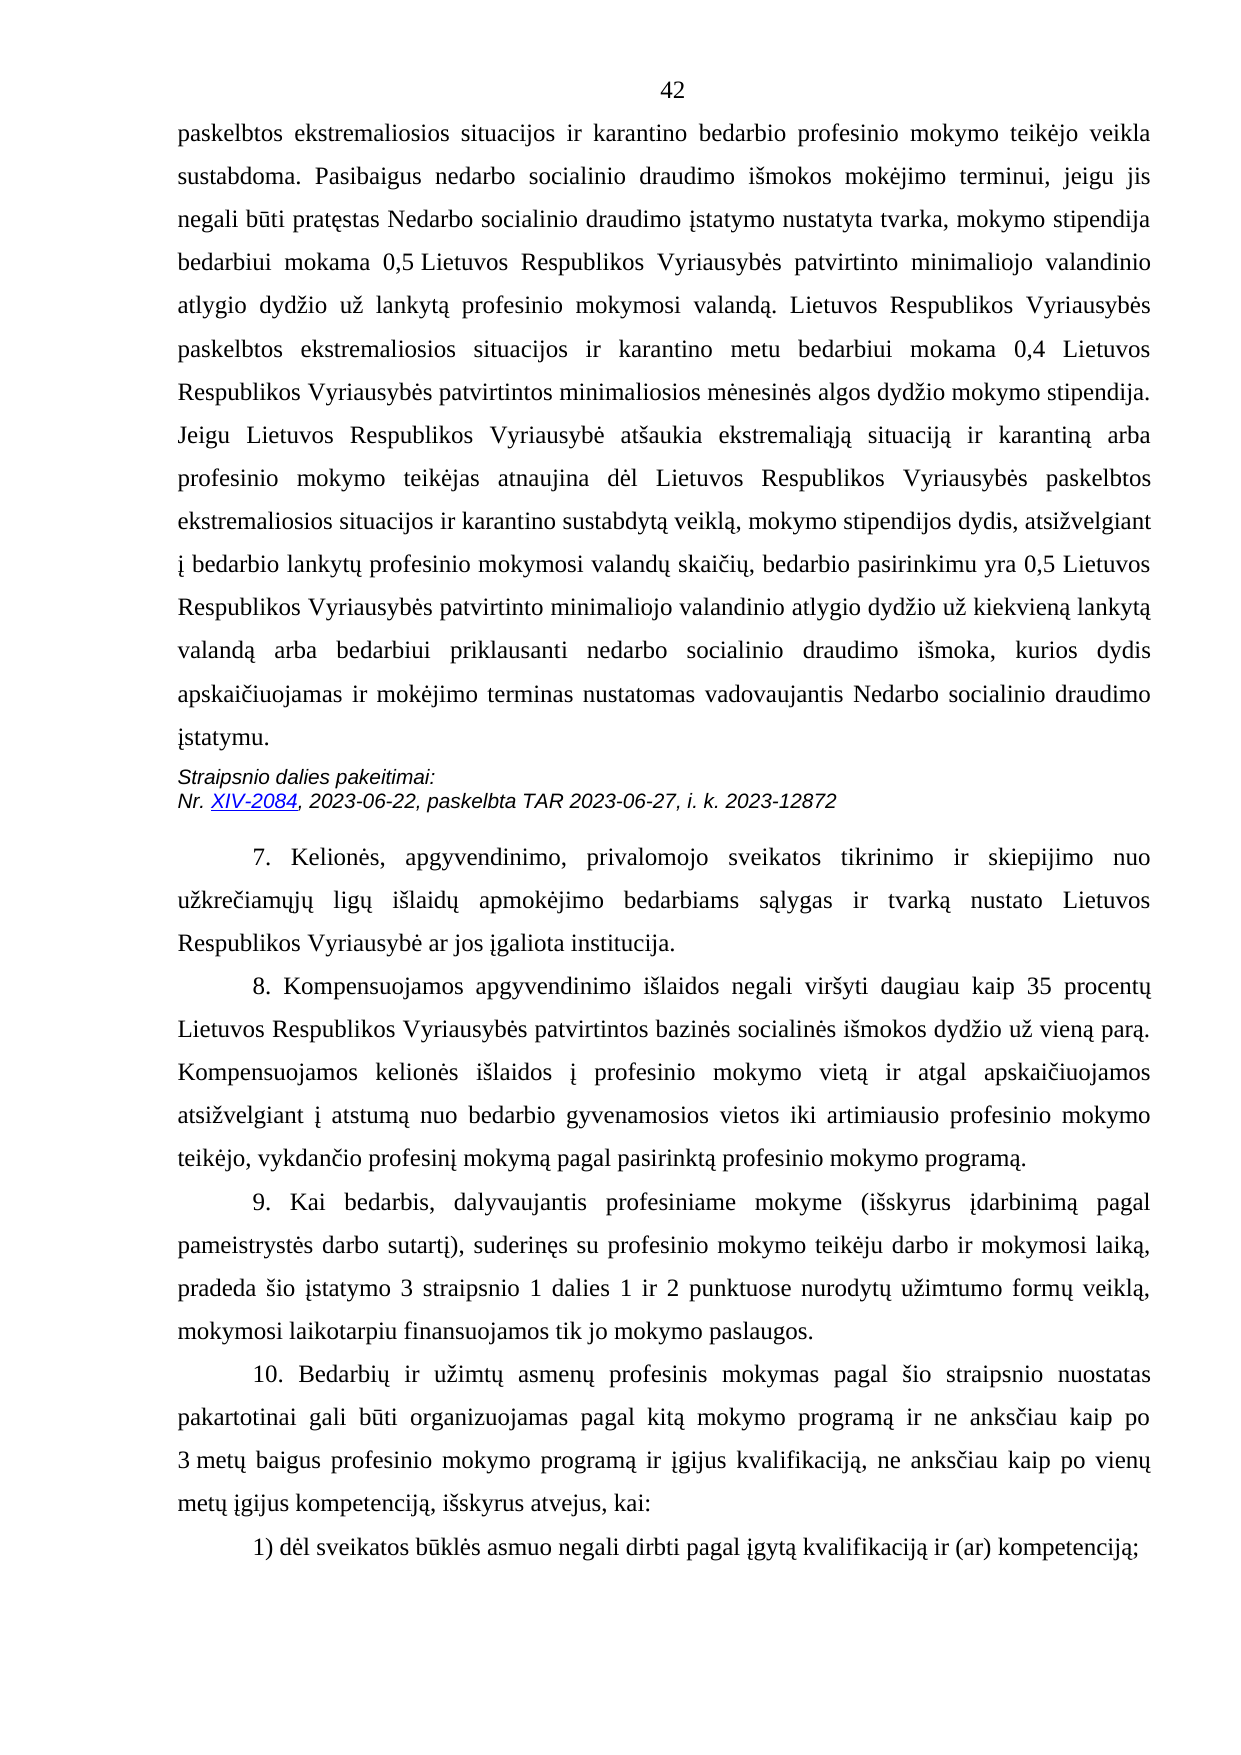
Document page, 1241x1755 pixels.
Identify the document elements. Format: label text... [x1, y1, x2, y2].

text 8. Kompensuojamos apgyvendinimo išlaidos negali viršyti daugiau kaip 35 procentų Lietuvos Respublikos Vyriausybės patvirtintos bazinės socialinės išmokos dydžio už vieną parą. Kompensuojamos kelionės išlaidos į profesinio mokymo vietą ir atgal apskaičiuojamos atsižvelgiant į atstumą nuo bedarbio gyvenamosios vietos iki artimiausio profesinio mokymo teikėjo, vykdančio profesinį mokymą pagal pasirinktą profesinio mokymo programą. [177, 971, 1152, 1172]
text paskelbtos ekstremaliosios situacijos ir karantino bedarbio profesinio mokymo teikėjo veikla sustabdoma. Pasibaigus nedarbo socialinio draudimo išmokos mokėjimo terminui, jeigu jis negali būti pratęstas Nedarbo socialinio draudimo įstatymo nustatyta tvarka, mokymo stipendija bedarbiui mokama 0,5 Lietuvos Respublikos Vyriausybės patvirtinto minimaliojo valandinio atlygio dydžio už lankytą profesinio mokymosi valandą. Lietuvos Respublikos Vyriausybės paskelbtos ekstremaliosios situacijos ir karantino metu bedarbiui mokama 0,4 Lietuvos Respublikos Vyriausybės patvirtintos minimaliosios mėnesinės algos dydžio mokymo stipendija. Jeigu Lietuvos Respublikos Vyriausybė atšaukia ekstremaliąją situaciją ir karantiną arba profesinio mokymo teikėjas atnaujina dėl Lietuvos Respublikos Vyriausybės paskelbtos ekstremaliosios situacijos ir karantino sustabdytą veiklą, mokymo stipendijos dydis, atsižvelgiant į bedarbio lankytų profesinio mokymosi valandų skaičių, bedarbio pasirinkimu yra 0,5 Lietuvos Respublikos Vyriausybės patvirtinto minimaliojo valandinio atlygio dydžio už kiekvieną lankytą valandą arba bedarbiui priklausanti nedarbo socialinio draudimo išmoka, kurios dydis apskaičiuojamas ir mokėjimo terminas nustatomas vadovaujantis Nedarbo socialinio draudimo įstatymu. [177, 118, 1152, 751]
text Nr. XIV-2084, 2023-06-22, paskelbta TAR 2023-06-27, i. k. 2023-12872 [177, 789, 1152, 813]
text 7. Kelionės, apgyvendinimo, privalomojo sveikatos tikrinimo ir skiepijimo nuo užkrečiamųjų ligų išlaidų apmokėjimo bedarbiams sąlygas ir tvarką nustato Lietuvos Respublikos Vyriausybė ar jos įgaliota institucija. [177, 842, 1152, 957]
text 10. Bedarbių ir užimtų asmenų profesinis mokymas pagal šio straipsnio nuostatas pakartotinai gali būti organizuojamas pagal kitą mokymo programą ir ne anksčiau kaip po 3 metų baigus profesinio mokymo programą ir įgijus kvalifikaciją, ne anksčiau kaip po vienų metų įgijus kompetenciją, išskyrus atvejus, kai: [177, 1359, 1152, 1517]
text Straipsnio dalies pakeitimai: [177, 765, 1152, 789]
text 1) dėl sveikatos būklės asmuo negali dirbti pagal įgytą kvalifikaciją ir (ar) kompetenciją; [177, 1532, 1152, 1560]
text 9. Kai bedarbis, dalyvaujantis profesiniame mokyme (išskyrus įdarbinimą pagal pameistrystės darbo sutartį), suderinęs su profesinio mokymo teikėju darbo ir mokymosi laiką, pradeda šio įstatymo 3 straipsnio 1 dalies 1 ir 2 punktuose nurodytų užimtumo formų veiklą, mokymosi laikotarpiu finansuojamos tik jo mokymo paslaugos. [177, 1187, 1152, 1345]
